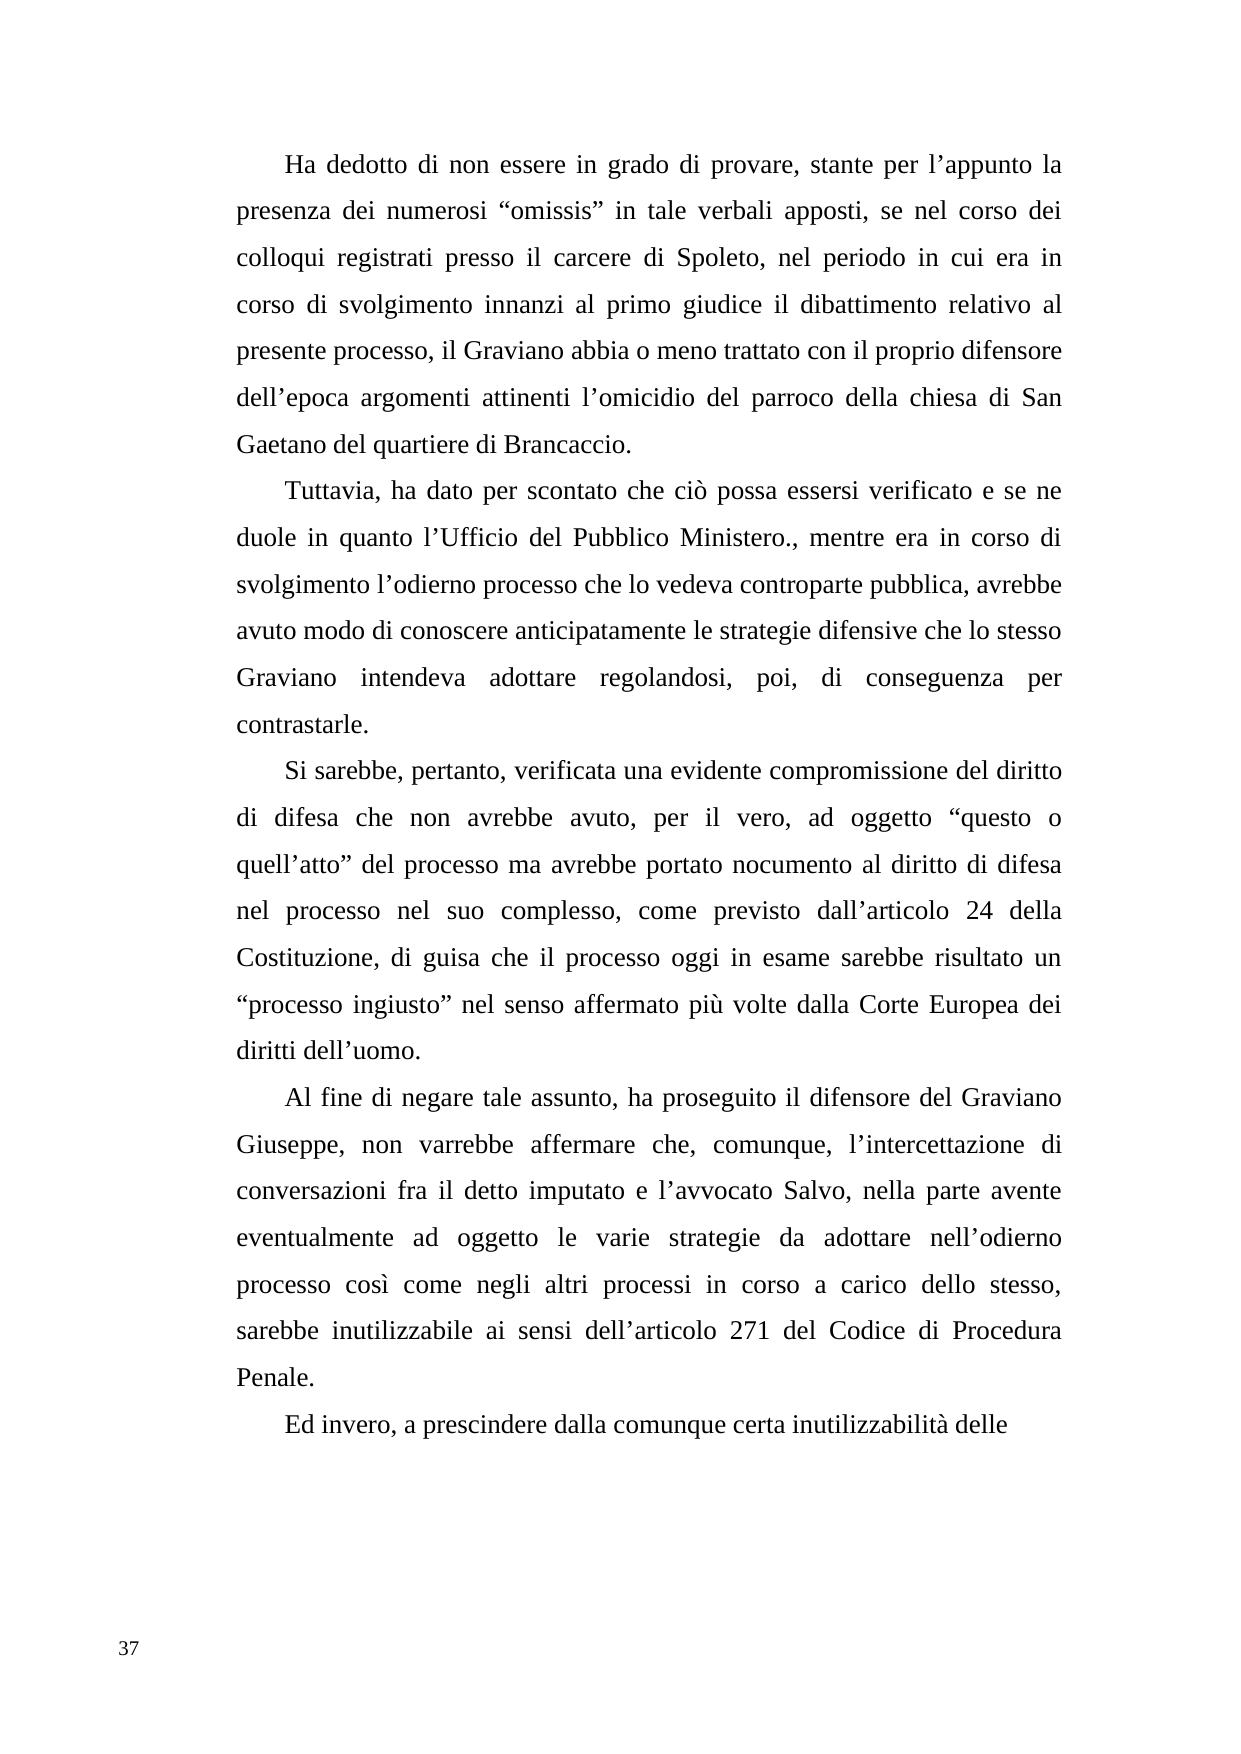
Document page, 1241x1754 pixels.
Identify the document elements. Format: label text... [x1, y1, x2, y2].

text Al fine di negare tale assunto, ha proseguito il difensore del Graviano Giuseppe, non varrebbe affermare che, comunque, l’intercettazione di conversazioni fra il detto imputato e l’avvocato Salvo, nella parte avente eventualmente ad oggetto le varie strategie da adottare nell’odierno processo così come negli altri processi in corso a carico dello stesso, sarebbe inutilizzabile ai sensi dell’articolo 271 del Codice di Procedura Penale. [236, 1081, 1063, 1392]
text Tuttavia, ha dato per scontato che ciò possa essersi verificato e se ne duole in quanto l’Ufficio del Pubblico Ministero., mentre era in corso di svolgimento l’odierno processo che lo vedeva controparte pubblica, avrebbe avuto modo di conoscere anticipatamente le strategie difensive che lo stesso Graviano intendeva adottare regolandosi, poi, di conseguenza per contrastarle. [236, 474, 1063, 739]
text Ha dedotto di non essere in grado di provare, stante per l’appunto la presenza dei numerosi “omissis” in tale verbali apposti, se nel corso dei colloqui registrati presso il carcere di Spoleto, nel periodo in cui era in corso di svolgimento innanzi al primo giudice il dibattimento relativo al presente processo, il Graviano abbia o meno trattato con il proprio difensore dell’epoca argomenti attinenti l’omicidio del parroco della chiesa di San Gaetano del quartiere di Brancaccio. [236, 148, 1063, 459]
text Ed invero, a prescindere dalla comunque certa inutilizzabilità delle [236, 1408, 1063, 1439]
text Si sarebbe, pertanto, verificata una evidente compromissione del diritto di difesa che non avrebbe avuto, per il vero, ad oggetto “questo o quell’atto” del processo ma avrebbe portato nocumento al diritto di difesa nel processo nel suo complesso, come previsto dall’articolo 24 della Costituzione, di guisa che il processo oggi in esame sarebbe risultato un “processo ingiusto” nel senso affermato più volte dalla Corte Europea dei diritti dell’uomo. [236, 754, 1063, 1066]
